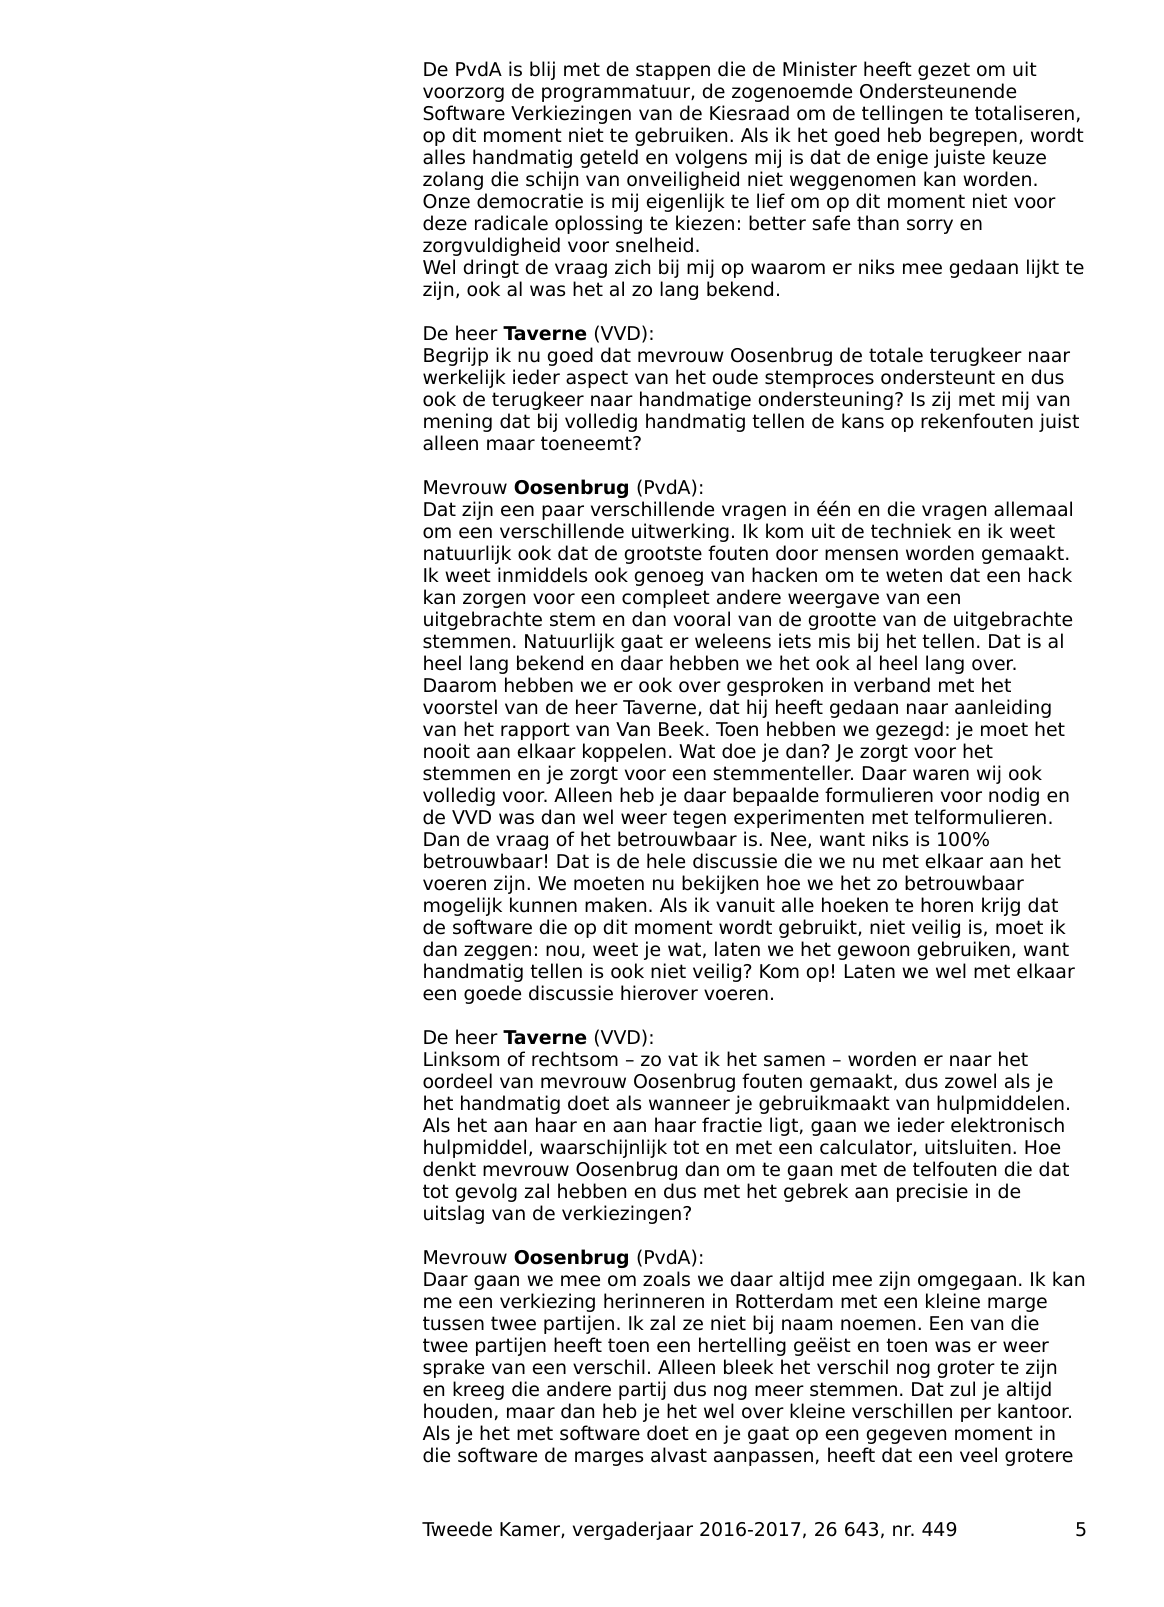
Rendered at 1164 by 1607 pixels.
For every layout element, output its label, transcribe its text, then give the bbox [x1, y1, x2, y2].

text De heer Taverne (VVD): [422, 323, 1087, 345]
text Wel dringt de vraag zich bij mij op waarom er niks mee gedaan lijkt te zijn, ook al was het al zo lang bekend. [422, 257, 1087, 301]
text Dat zijn een paar verschillende vragen in één en die vragen allemaal om een verschillende uitwerking. Ik kom uit de techniek en ik weet natuurlijk ook dat de grootste fouten door mensen worden gemaakt. Ik weet inmiddels ook genoeg van hacken om te weten dat een hack kan zorgen voor een compleet andere weergave van een uitgebrachte stem en dan vooral van de grootte van de uitgebrachte stemmen. Natuurlijk gaat er weleens iets mis bij het tellen. Dat is al heel lang bekend en daar hebben we het ook al heel lang over. Daarom hebben we er ook over gesproken in verband met het voorstel van de heer Taverne, dat hij heeft gedaan naar aanleiding van het rapport van Van Beek. Toen hebben we gezegd: je moet het nooit aan elkaar koppelen. Wat doe je dan? Je zorgt voor het stemmen en je zorgt voor een stemmenteller. Daar waren wij ook volledig voor. Alleen heb je daar bepaalde formulieren voor nodig en de VVD was dan wel weer tegen experimenten met telformulieren. [422, 499, 1087, 829]
text Mevrouw Oosenbrug (PvdA): [422, 1247, 1087, 1269]
text Dan de vraag of het betrouwbaar is. Nee, want niks is 100% betrouwbaar! Dat is de hele discussie die we nu met elkaar aan het voeren zijn. We moeten nu bekijken hoe we het zo betrouwbaar mogelijk kunnen maken. Als ik vanuit alle hoeken te horen krijg dat de software die op dit moment wordt gebruikt, niet veilig is, moet ik dan zeggen: nou, weet je wat, laten we het gewoon gebruiken, want handmatig tellen is ook niet veilig? Kom op! Laten we wel met elkaar een goede discussie hierover voeren. [422, 829, 1087, 1004]
text De heer Taverne (VVD): [422, 1027, 1087, 1049]
text De PvdA is blij met de stappen die de Minister heeft gezet om uit voorzorg de programmatuur, de zogenoemde Ondersteunende Software Verkiezingen van de Kiesraad om de tellingen te totaliseren, op dit moment niet te gebruiken. Als ik het goed heb begrepen, wordt alles handmatig geteld en volgens mij is dat de enige juiste keuze zolang die schijn van onveiligheid niet weggenomen kan worden. Onze democratie is mij eigenlijk te lief om op dit moment niet voor deze radicale oplossing te kiezen: better safe than sorry en zorgvuldigheid voor snelheid. [422, 59, 1087, 257]
text Daar gaan we mee om zoals we daar altijd mee zijn omgegaan. Ik kan me een verkiezing herinneren in Rotterdam met een kleine marge tussen twee partijen. Ik zal ze niet bij naam noemen. Een van die twee partijen heeft toen een hertelling geëist en toen was er weer sprake van een verschil. Alleen bleek het verschil nog groter te zijn en kreeg die andere partij dus nog meer stemmen. Dat zul je altijd houden, maar dan heb je het wel over kleine verschillen per kantoor. Als je het met software doet en je gaat op een gegeven moment in die software de marges alvast aanpassen, heeft dat een veel grotere [422, 1269, 1087, 1467]
text Begrijp ik nu goed dat mevrouw Oosenbrug de totale terugkeer naar werkelijk ieder aspect van het oude stemproces ondersteunt en dus ook de terugkeer naar handmatige ondersteuning? Is zij met mij van mening dat bij volledig handmatig tellen de kans op rekenfouten juist alleen maar toeneemt? [422, 345, 1087, 455]
text Linksom of rechtsom – zo vat ik het samen – worden er naar het oordeel van mevrouw Oosenbrug fouten gemaakt, dus zowel als je het handmatig doet als wanneer je gebruikmaakt van hulpmiddelen. Als het aan haar en aan haar fractie ligt, gaan we ieder elektronisch hulpmiddel, waarschijnlijk tot en met een calculator, uitsluiten. Hoe denkt mevrouw Oosenbrug dan om te gaan met de telfouten die dat tot gevolg zal hebben en dus met het gebrek aan precisie in de uitslag van de verkiezingen? [422, 1049, 1087, 1224]
text Mevrouw Oosenbrug (PvdA): [422, 477, 1087, 499]
